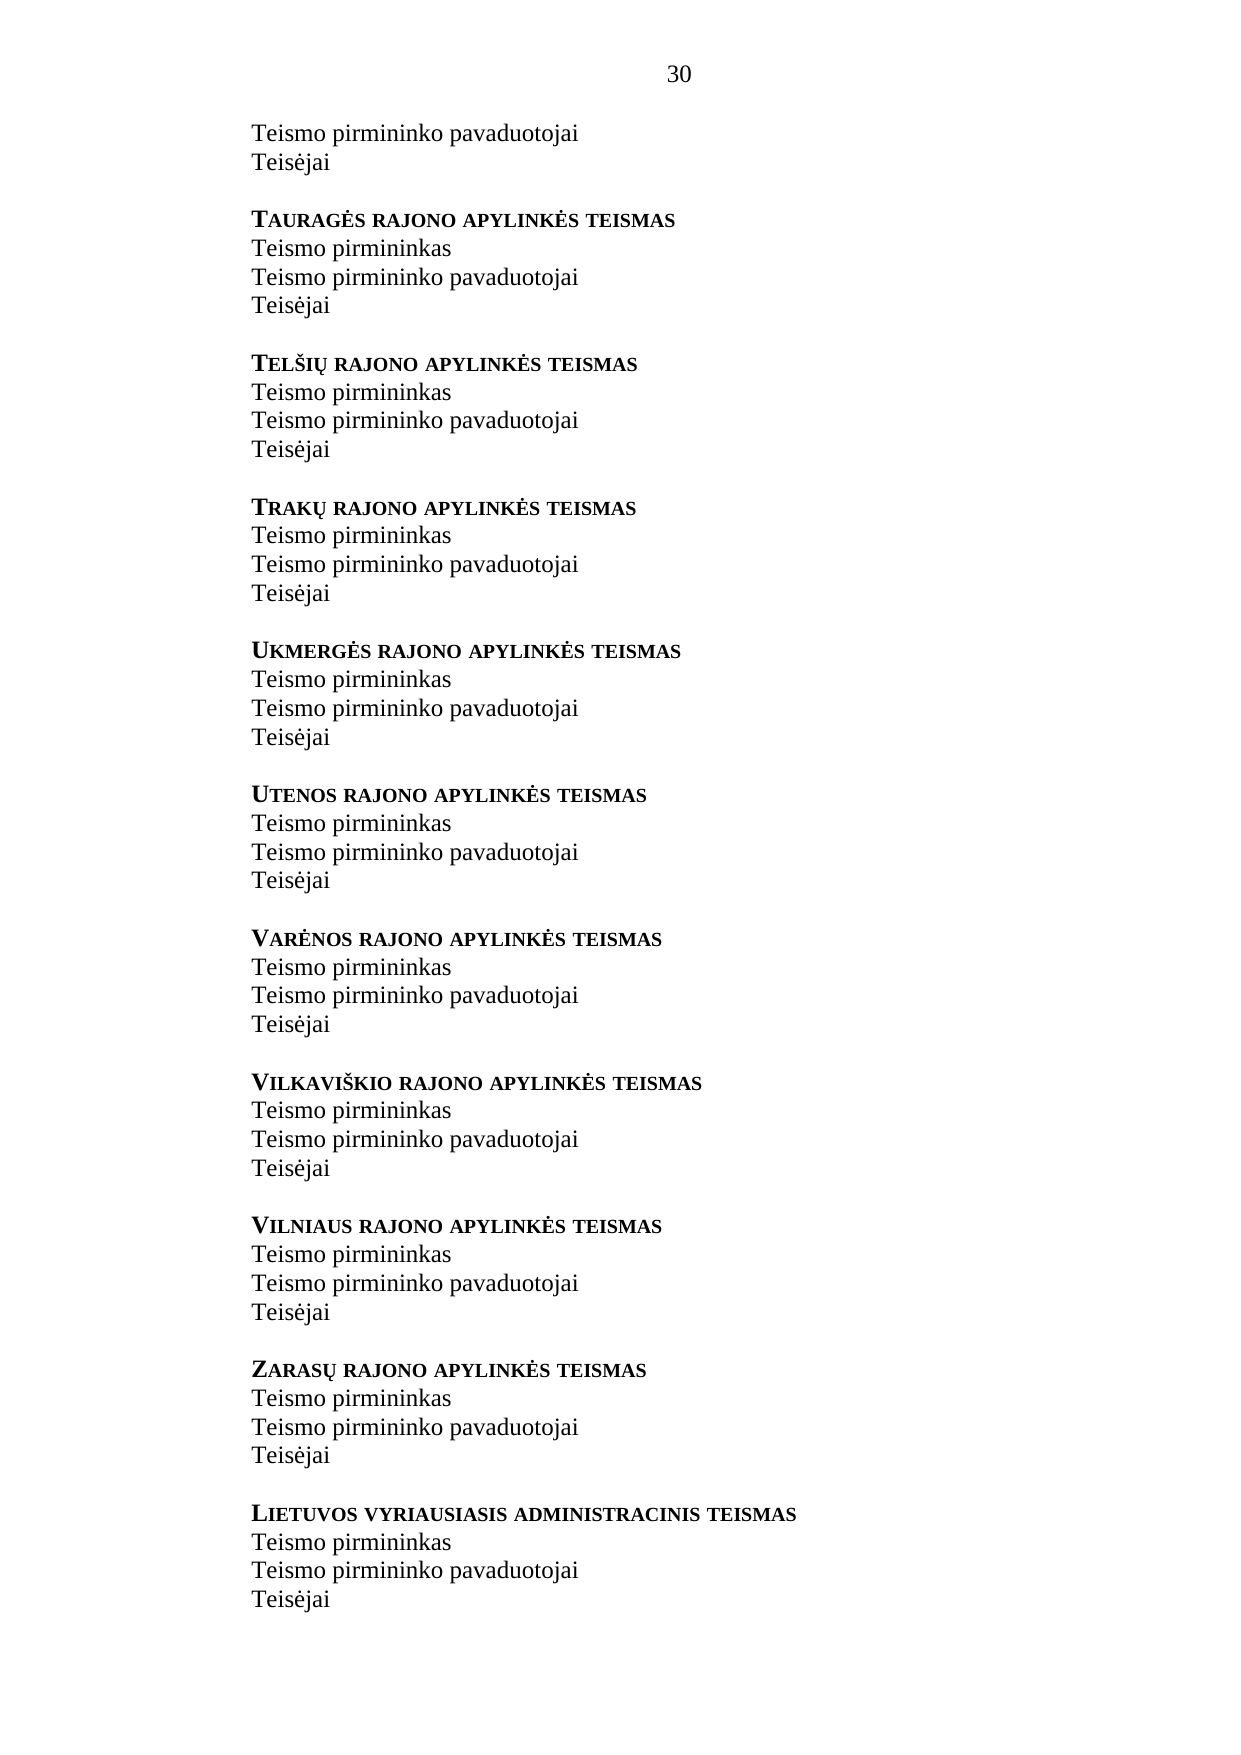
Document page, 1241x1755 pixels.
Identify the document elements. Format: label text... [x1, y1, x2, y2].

text Teismo pirmininko pavaduotojai [177, 1268, 1181, 1297]
text Teismo pirmininko pavaduotojai [177, 262, 1181, 291]
text Teisėjai [177, 578, 1181, 607]
text Teisėjai [177, 1297, 1181, 1326]
text Teismo pirmininkas [177, 1527, 1181, 1556]
text Ukmergės rajono apylinkės teismas [177, 636, 1181, 664]
text Teismo pirmininko pavaduotojai [177, 1412, 1181, 1441]
text Teisėjai [177, 722, 1181, 751]
text Teismo pirmininkas [177, 377, 1181, 406]
text Teisėjai [177, 434, 1181, 463]
text Teisėjai [177, 1584, 1181, 1613]
text Lietuvos vyriausiasis administracinis teismas [177, 1498, 1181, 1527]
text Teisėjai [177, 1153, 1181, 1182]
text Teismo pirmininko pavaduotojai [177, 693, 1181, 722]
text Teismo pirmininko pavaduotojai [177, 406, 1181, 434]
text Trakų rajono apylinkės teismas [177, 492, 1181, 521]
text Teismo pirmininkas [177, 1383, 1181, 1412]
text Teisėjai [177, 866, 1181, 894]
text Teisėjai [177, 1441, 1181, 1469]
text Teismo pirmininko pavaduotojai [177, 837, 1181, 866]
text Teismo pirmininkas [177, 952, 1181, 981]
text Varėnos rajono apylinkės teismas [177, 923, 1181, 952]
text Teismo pirmininkas [177, 664, 1181, 693]
text Teismo pirmininkas [177, 1096, 1181, 1124]
text Vilniaus rajono apylinkės teismas [177, 1211, 1181, 1239]
text Teismo pirmininko pavaduotojai [177, 981, 1181, 1009]
text Teisėjai [177, 147, 1181, 176]
text Zarasų rajono apylinkės teismas [177, 1354, 1181, 1383]
text Teismo pirmininkas [177, 233, 1181, 262]
text Teismo pirmininko pavaduotojai [177, 549, 1181, 578]
text Teismo pirmininkas [177, 521, 1181, 549]
text Utenos rajono apylinkės teismas [177, 779, 1181, 808]
text Teismo pirmininkas [177, 1239, 1181, 1268]
text Teismo pirmininko pavaduotojai [177, 118, 1181, 147]
text Vilkaviškio rajono apylinkės teismas [177, 1067, 1181, 1096]
text Teismo pirmininkas [177, 808, 1181, 837]
text Teisėjai [177, 1009, 1181, 1038]
text Teismo pirmininko pavaduotojai [177, 1124, 1181, 1153]
text Teismo pirmininko pavaduotojai [177, 1556, 1181, 1584]
text Tauragės rajono apylinkės teismas [177, 204, 1181, 233]
text Teisėjai [177, 291, 1181, 319]
text Telšių rajono apylinkės teismas [177, 348, 1181, 377]
